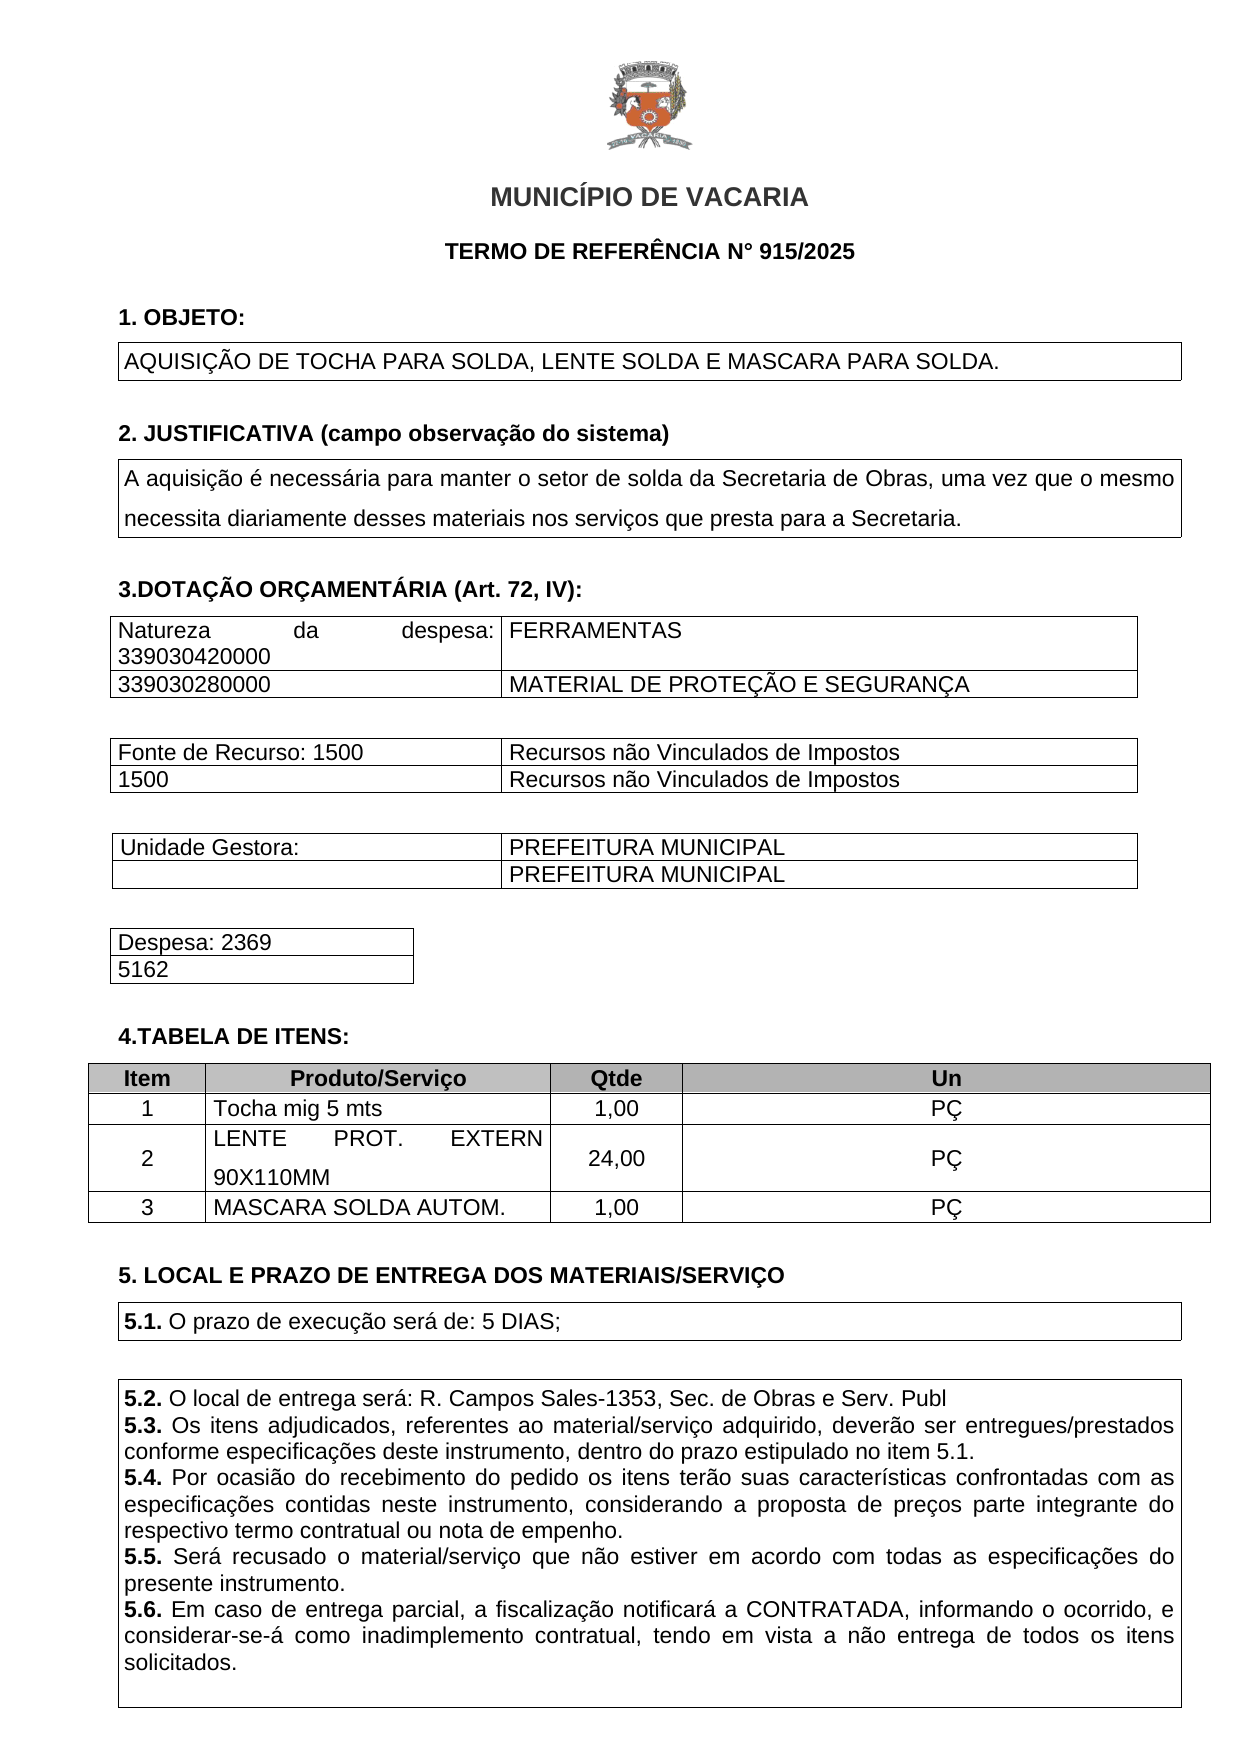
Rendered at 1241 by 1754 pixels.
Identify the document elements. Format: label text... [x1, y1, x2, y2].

table_cell MASCARA SOLDA AUTOM. [206, 1192, 550, 1222]
table_header Un [683, 1064, 1210, 1092]
text 1. OBJETO: [118, 303, 1181, 330]
table_cell 1,00 [551, 1094, 682, 1124]
table_cell PÇ [683, 1094, 1210, 1124]
table_cell 1500 [111, 766, 501, 792]
table_cell LENTE PROT. EXTERN 90X110MM [206, 1125, 550, 1191]
list 2. JUSTIFICATIVA (campo observação do sistema) [118, 420, 1181, 446]
table_cell Recursos não Vinculados de Impostos [502, 766, 1137, 792]
table_header FERRAMENTAS [502, 617, 1137, 669]
table_header Qtde [551, 1064, 682, 1092]
table_header Natureza da despesa: 339030420000 [111, 617, 501, 669]
table_cell Tocha mig 5 mts [206, 1094, 550, 1124]
table_cell MATERIAL DE PROTEÇÃO E SEGURANÇA [502, 671, 1137, 697]
list 5. LOCAL E PRAZO DE ENTREGA DOS MATERIAIS/SERVIÇO [118, 1262, 1181, 1289]
table_header Recursos não Vinculados de Impostos [502, 739, 1137, 765]
table_cell 3 [89, 1192, 205, 1222]
table_cell 339030280000 [111, 671, 501, 697]
table_header PREFEITURA MUNICIPAL [502, 834, 1137, 860]
text TERMO DE REFERÊNCIA N° 915/2025 [118, 238, 1181, 264]
table_header AQUISIÇÃO DE TOCHA PARA SOLDA, LENTE SOLDA E MASCARA PARA SOLDA. [119, 343, 1181, 380]
table_cell 2 [89, 1125, 205, 1191]
table_cell PREFEITURA MUNICIPAL [502, 861, 1137, 887]
table_header 5.2. O local de entrega será: R. Campos Sales-1353, Sec. de Obras e Serv. Publ 5.3. Os itens adjudicados, referentes ao material/serviço adquirido, deverão ser entregues/prestados conforme especificações deste instrumento, dentro do prazo estipulado no item 5.1. 5.4. Por ocasião do recebimento do pedido os itens terão suas características confrontadas com as especificações contidas neste instrumento, considerando a proposta de preços parte integrante do respectivo termo contratual ou nota de empenho. 5.5. Será recusado o material/serviço que não estiver em acordo com todas as especificações do presente instrumento. 5.6. Em caso de entrega parcial, a fiscalização notificará a CONTRATADA, informando o ocorrido, e considerar-se-á como inadimplemento contratual, tendo em vista a não entrega de todos os itens solicitados. [119, 1380, 1181, 1707]
picture [606, 60, 693, 150]
table_cell 5162 [111, 956, 413, 983]
list 3.DOTAÇÃO ORÇAMENTÁRIA (Art. 72, IV): [118, 576, 1181, 603]
table_header Fonte de Recurso: 1500 [111, 739, 501, 765]
table_header 5.1. O prazo de execução será de: 5 DIAS; [119, 1303, 1181, 1340]
table_header Item [89, 1064, 205, 1092]
table_cell [113, 861, 501, 887]
table_header Despesa: 2369 [111, 929, 413, 955]
table_cell PÇ [683, 1192, 1210, 1222]
table_header Produto/Serviço [206, 1064, 550, 1092]
table_header Unidade Gestora: [113, 834, 501, 860]
list 4.TABELA DE ITENS: [118, 1023, 1181, 1050]
table_cell 1,00 [551, 1192, 682, 1222]
table_header A aquisição é necessária para manter o setor de solda da Secretaria de Obras, uma vez que o mesmo necessita diariamente desses materiais nos serviços que presta para a Secretaria. [119, 460, 1181, 537]
table_cell 24,00 [551, 1125, 682, 1191]
table_cell 1 [89, 1094, 205, 1124]
table_cell PÇ [683, 1125, 1210, 1191]
